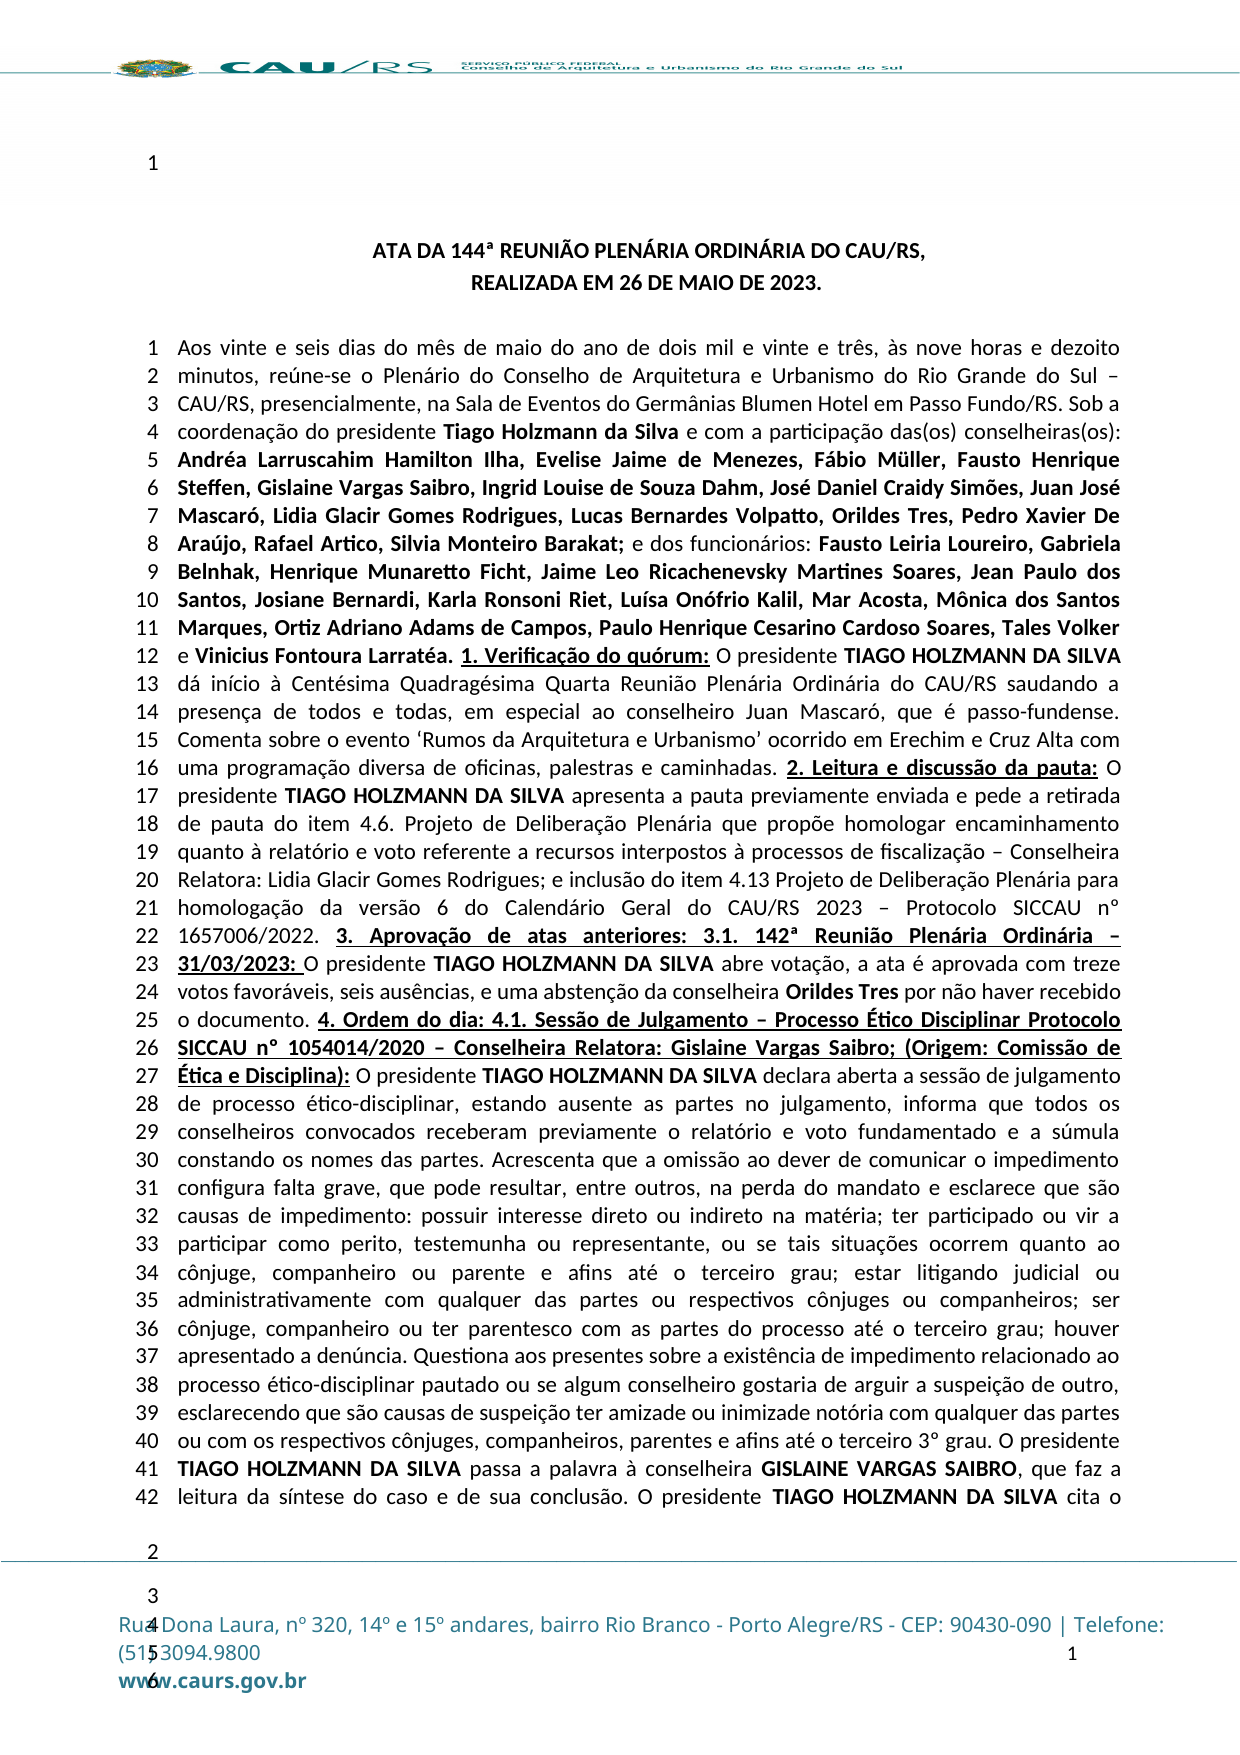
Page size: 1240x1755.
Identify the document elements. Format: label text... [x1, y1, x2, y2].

text REALIZADA EM 26 DE MAIO DE 2023. [177, 268, 1121, 297]
text ATA DA 144ª REUNIÃO PLENÁRIA ORDINÁRIA DO CAU/RS, [177, 236, 1121, 264]
text Aos vinte e seis dias do mês de maio do ano de dois mil e vinte e três, às nove horas e dezoito minutos, reúne-se o Plenário do Conselho de Arquitetura e Urbanismo do Rio Grande do Sul – CAU/RS, presencialmente, na Sala de Eventos do Germânias Blumen Hotel em Passo Fundo/RS. Sob a coordenação do presidente Tiago Holzmann da Silva e com a participação das(os) conselheiras(os): Andréa Larruscahim Hamilton Ilha, Evelise Jaime de Menezes, Fábio Müller, Fausto Henrique Steffen, Gislaine Vargas Saibro, Ingrid Louise de Souza Dahm, José Daniel Craidy Simões, Juan José Mascaró, Lidia Glacir Gomes Rodrigues, Lucas Bernardes Volpatto, Orildes Tres, Pedro Xavier De Araújo, Rafael Artico, Silvia Monteiro Barakat; e dos funcionários: Fausto Leiria Loureiro, Gabriela Belnhak, Henrique Munaretto Ficht, Jaime Leo Ricachenevsky Martines Soares, Jean Paulo dos Santos, Josiane Bernardi, Karla Ronsoni Riet, Luísa Onófrio Kalil, Mar Acosta, Mônica dos Santos Marques, Ortiz Adriano Adams de Campos, Paulo Henrique Cesarino Cardoso Soares, Tales Volker e Vinicius Fontoura Larratéa. 1. Verificação do quórum: O presidente TIAGO HOLZMANN DA SILVA dá início à Centésima Quadragésima Quarta Reunião Plenária Ordinária do CAU/RS saudando a presença de todos e todas, em especial ao conselheiro Juan Mascaró, que é passo-fundense. Comenta sobre o evento ‘Rumos da Arquitetura e Urbanismo’ ocorrido em Erechim e Cruz Alta com uma programação diversa de oficinas, palestras e caminhadas. 2. Leitura e discussão da pauta: O presidente TIAGO HOLZMANN DA SILVA apresenta a pauta previamente enviada e pede a retirada de pauta do item 4.6. Projeto de Deliberação Plenária que propõe homologar encaminhamento quanto à relatório e voto referente a recursos interpostos à processos de fiscalização – Conselheira Relatora: Lidia Glacir Gomes Rodrigues; e inclusão do item 4.13 Projeto de Deliberação Plenária para homologação da versão 6 do Calendário Geral do CAU/RS 2023 – Protocolo SICCAU nº 1657006/2022. 3. Aprovação de atas anteriores: 3.1. 142ª Reunião Plenária Ordinária – 31/03/2023: O presidente TIAGO HOLZMANN DA SILVA abre votação, a ata é aprovada com treze votos favoráveis, seis ausências, e uma abstenção da conselheira Orildes Tres por não haver recebido o documento. 4. Ordem do dia: 4.1. Sessão de Julgamento – Processo Ético Disciplinar Protocolo SICCAU nº 1054014/2020 – Conselheira Relatora: Gislaine Vargas Saibro; (Origem: Comissão de [177, 333, 1121, 1058]
text Ética e Disciplina): O presidente TIAGO HOLZMANN DA SILVA declara aberta a sessão de julgamento de processo ético-disciplinar, estando ausente as partes no julgamento, informa que todos os conselheiros convocados receberam previamente o relatório e voto fundamentado e a súmula constando os nomes das partes. Acrescenta que a omissão ao dever de comunicar o impedimento configura falta grave, que pode resultar, entre outros, na perda do mandato e esclarece que são causas de impedimento: possuir interesse direto ou indireto na matéria; ter participado ou vir a participar como perito, testemunha ou representante, ou se tais situações ocorrem quanto ao cônjuge, companheiro ou parente e afins até o terceiro grau; estar litigando judicial ou administrativamente com qualquer das partes ou respectivos cônjuges ou companheiros; ser cônjuge, companheiro ou ter parentesco com as partes do processo até o terceiro grau; houver apresentado a denúncia. Questiona aos presentes sobre a existência de impedimento relacionado ao processo ético-disciplinar pautado ou se algum conselheiro gostaria de arguir a suspeição de outro, esclarecendo que são causas de suspeição ter amizade ou inimizade notória com qualquer das partes ou com os respectivos cônjuges, companheiros, parentes e afins até o terceiro 3º grau. O presidente TIAGO HOLZMANN DA SILVA passa a palavra à conselheira GISLAINE VARGAS SAIBRO, que faz a leitura da síntese do caso e de sua conclusão. O presidente TIAGO HOLZMANN DA SILVA cita o [177, 1059, 1121, 1510]
